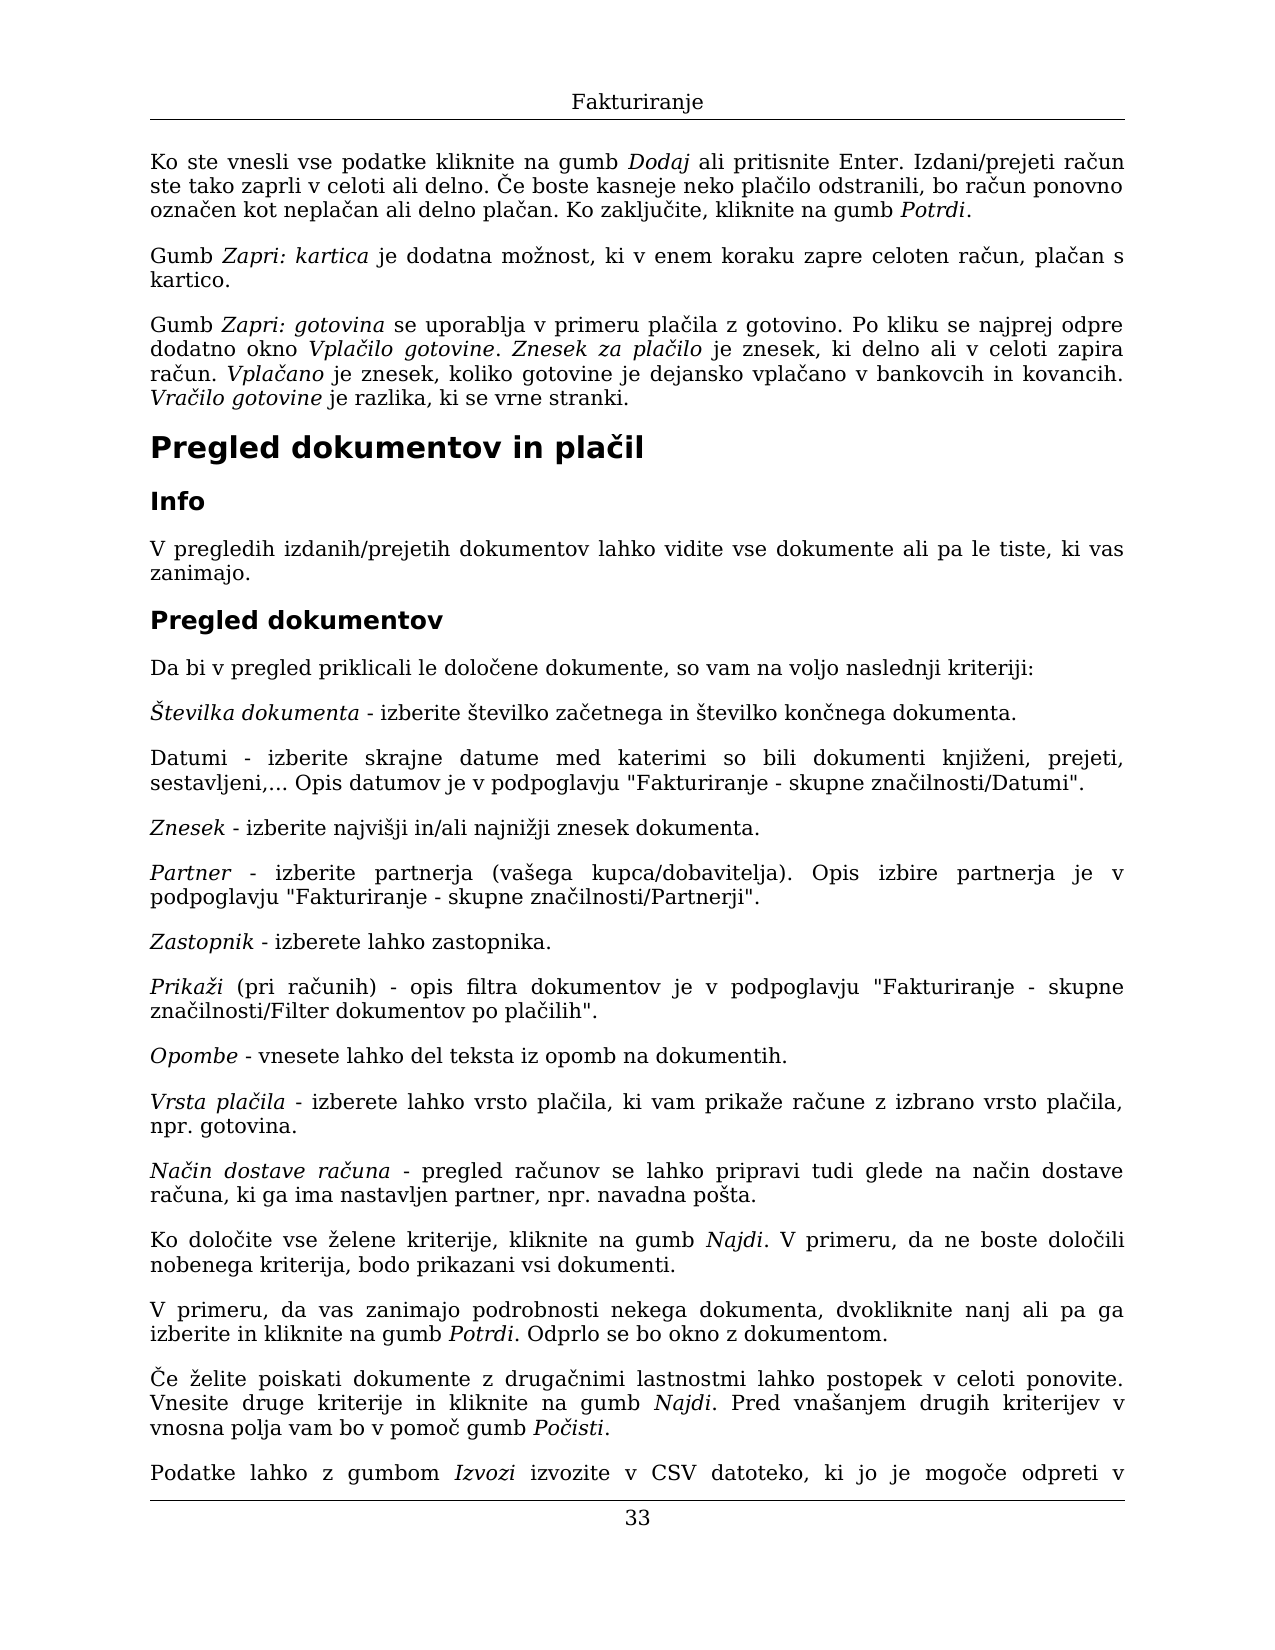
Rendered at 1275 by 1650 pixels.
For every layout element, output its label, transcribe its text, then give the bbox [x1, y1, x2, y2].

text Opombe - vnesete lahko del teksta iz opomb na dokumentih. [150, 1044, 1125, 1069]
text Zastopnik - izberete lahko zastopnika. [150, 930, 1125, 954]
text Prikaži (pri računih) - opis filtra dokumentov je v podpoglavju "Fakturiranje - skupne značilnosti/Filter dokumentov po plačilih". [150, 975, 1125, 1024]
text Gumb Zapri: gotovina se uporablja v primeru plačila z gotovino. Po kliku se najprej odpre dodatno okno Vplačilo gotovine. Znesek za plačilo je znesek, ki delno ali v celoti zapira račun. Vplačano je znesek, koliko gotovine je dejansko vplačano v bankovcih in kovancih. Vračilo gotovine je razlika, ki se vrne stranki. [150, 313, 1125, 410]
text Način dostave računa - pregled računov se lahko pripravi tudi glede na način dostave računa, ki ga ima nastavljen partner, npr. navadna pošta. [150, 1159, 1125, 1208]
text Znesek - izberite najvišji in/ali najnižji znesek dokumenta. [150, 816, 1125, 840]
text V pregledih izdanih/prejetih dokumentov lahko vidite vse dokumente ali pa le tiste, ki vas zanimajo. [150, 537, 1125, 585]
text Ko določite vse želene kriterije, kliknite na gumb Najdi. V primeru, da ne boste določili nobenega kriterija, bodo prikazani vsi dokumenti. [150, 1228, 1125, 1277]
text V primeru, da vas zanimajo podrobnosti nekega dokumenta, dvokliknite nanj ali pa ga izberite in kliknite na gumb Potrdi. Odprlo se bo okno z dokumentom. [150, 1298, 1125, 1346]
text Ko ste vnesli vse podatke kliknite na gumb Dodaj ali pritisnite Enter. Izdani/prejeti račun ste tako zaprli v celoti ali delno. Če boste kasneje neko plačilo odstranili, bo račun ponovno označen kot neplačan ali delno plačan. Ko zaključite, kliknite na gumb Potrdi. [150, 150, 1125, 223]
text Info [150, 487, 1125, 516]
text Podatke lahko z gumbom Izvozi izvozite v CSV datoteko, ki jo je mogoče odpreti v [150, 1461, 1125, 1485]
text Pregled dokumentov [150, 606, 1125, 635]
text Številka dokumenta - izberite številko začetnega in številko končnega dokumenta. [150, 701, 1125, 725]
text Partner - izberite partnerja (vašega kupca/dobavitelja). Opis izbire partnerja je v podpoglavju "Fakturiranje - skupne značilnosti/Partnerji". [150, 861, 1125, 909]
text Vrsta plačila - izberete lahko vrsto plačila, ki vam prikaže račune z izbrano vrsto plačila, npr. gotovina. [150, 1090, 1125, 1138]
text Datumi - izberite skrajne datume med katerimi so bili dokumenti knjiženi, prejeti, sestavljeni,... Opis datumov je v podpoglavju "Fakturiranje - skupne značilnosti/Datumi". [150, 746, 1125, 795]
text Gumb Zapri: kartica je dodatna možnost, ki v enem koraku zapre celoten račun, plačan s kartico. [150, 244, 1125, 292]
text Da bi v pregled priklicali le določene dokumente, so vam na voljo naslednji kriteriji: [150, 656, 1125, 680]
text Če želite poiskati dokumente z drugačnimi lastnostmi lahko postopek v celoti ponovite. Vnesite druge kriterije in kliknite na gumb Najdi. Pred vnašanjem drugih kriterijev v vnosna polja vam bo v pomoč gumb Počisti. [150, 1367, 1125, 1440]
text Pregled dokumentov in plačil [150, 431, 1125, 466]
